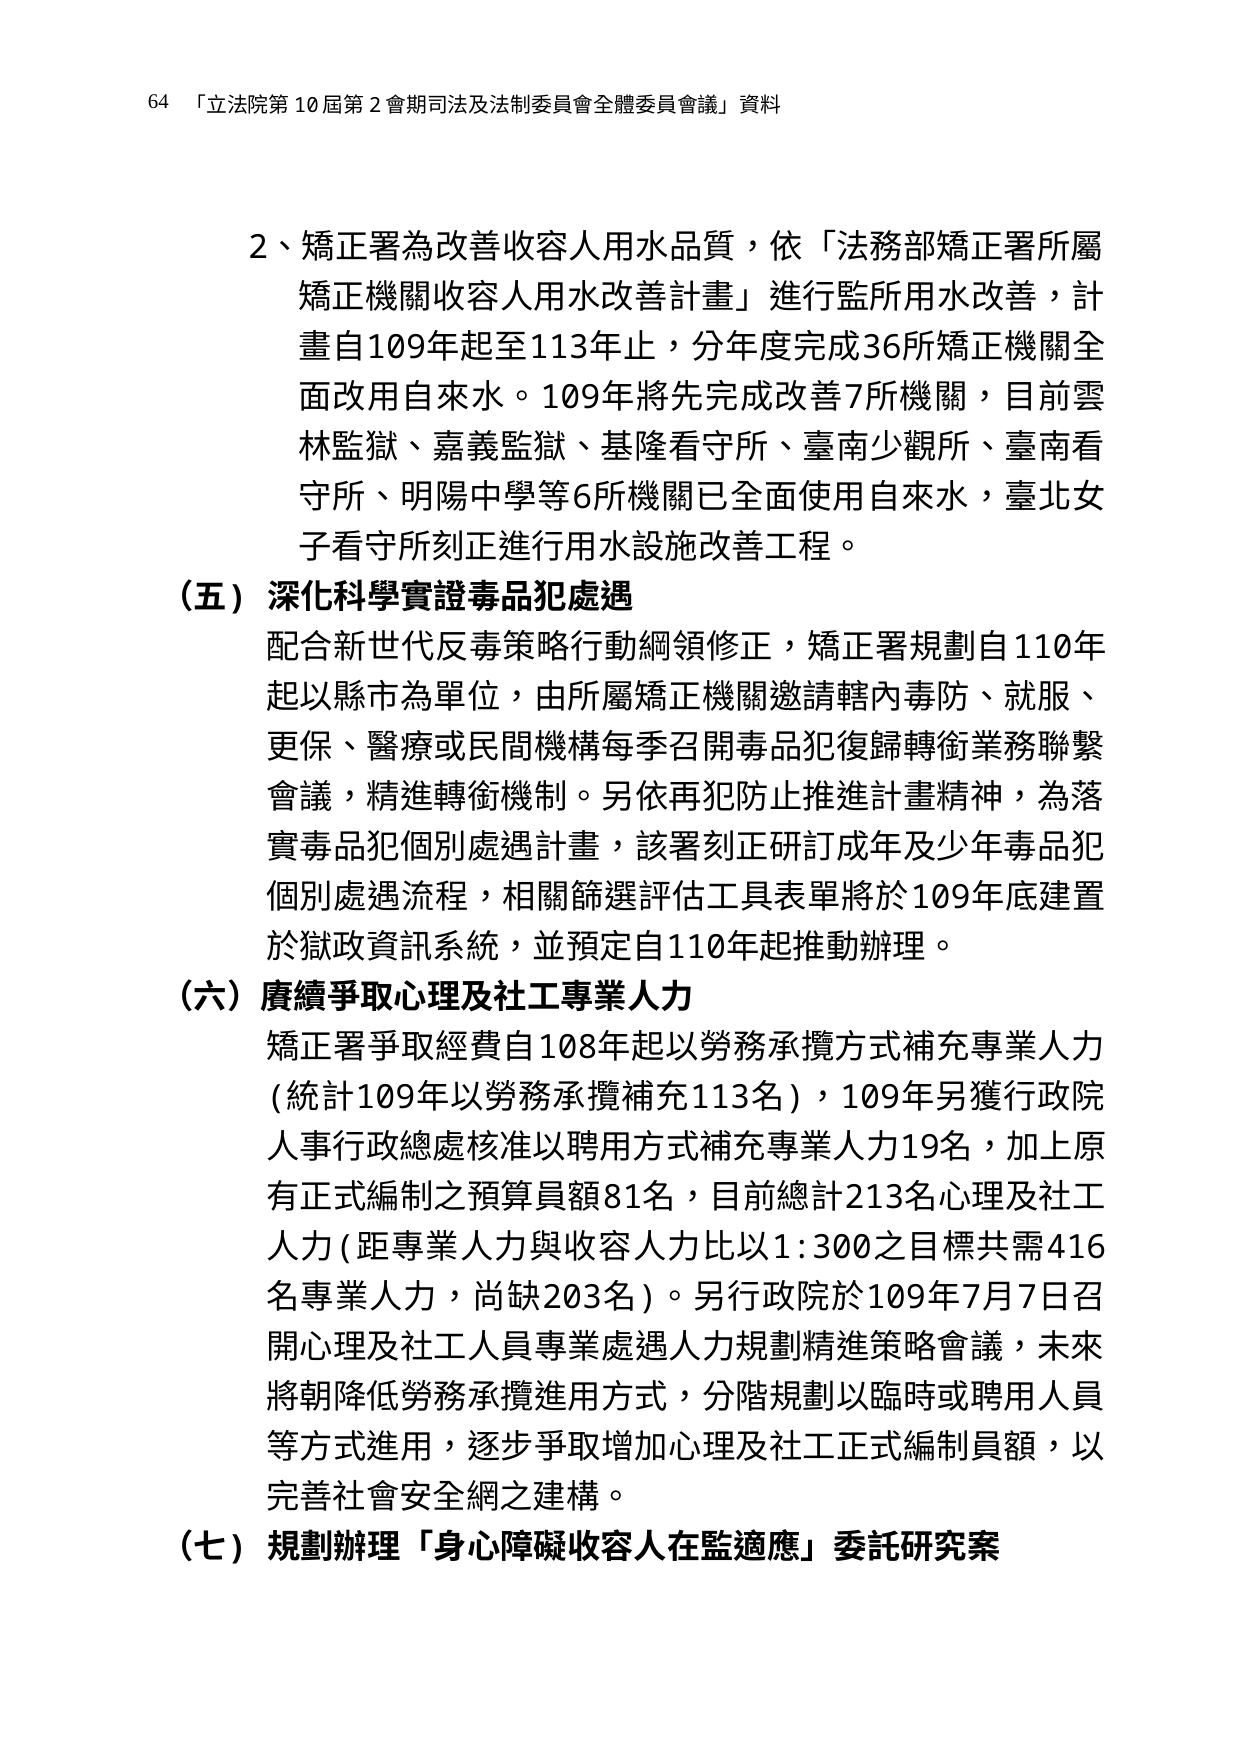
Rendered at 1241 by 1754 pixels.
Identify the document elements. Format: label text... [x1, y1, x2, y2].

text （五) 深化科學實證毒品犯處遇 [160, 569, 1106, 619]
text 配合新世代反毒策略行動綱領修正，矯正署規劃自110年起以縣市為單位，由所屬矯正機關邀請轄內毒防、就服、更保、醫療或民間機構每季召開毒品犯復歸轉銜業務聯繫會議，精進轉銜機制。另依再犯防止推進計畫精神，為落實毒品犯個別處遇計畫，該署刻正研訂成年及少年毒品犯個別處遇流程，相關篩選評估工具表單將於109年底建置於獄政資訊系統，並預定自110年起推動辦理。 [266, 619, 1106, 969]
text （六）賡續爭取心理及社工專業人力 [160, 969, 1106, 1019]
text 矯正署爭取經費自108年起以勞務承攬方式補充專業人力(統計109年以勞務承攬補充113名)，109年另獲行政院人事行政總處核准以聘用方式補充專業人力19名，加上原有正式編制之預算員額81名，目前總計213名心理及社工人力(距專業人力與收容人力比以1:300之目標共需416名專業人力，尚缺203名)。另行政院於109年7月7日召開心理及社工人員專業處遇人力規劃精進策略會議，未來將朝降低勞務承攬進用方式，分階規劃以臨時或聘用人員等方式進用，逐步爭取增加心理及社工正式編制員額，以完善社會安全網之建構。 [266, 1019, 1106, 1519]
text 2、矯正署為改善收容人用水品質，依「法務部矯正署所屬矯正機關收容人用水改善計畫」進行監所用水改善，計畫自109年起至113年止，分年度完成36所矯正機關全面改用自來水。109年將先完成改善7所機關，目前雲林監獄、嘉義監獄、基隆看守所、臺南少觀所、臺南看守所、明陽中學等6所機關已全面使用自來水，臺北女子看守所刻正進行用水設施改善工程。 [248, 219, 1106, 569]
text （七) 規劃辦理「身心障礙收容人在監適應」委託研究案 [160, 1519, 1106, 1569]
